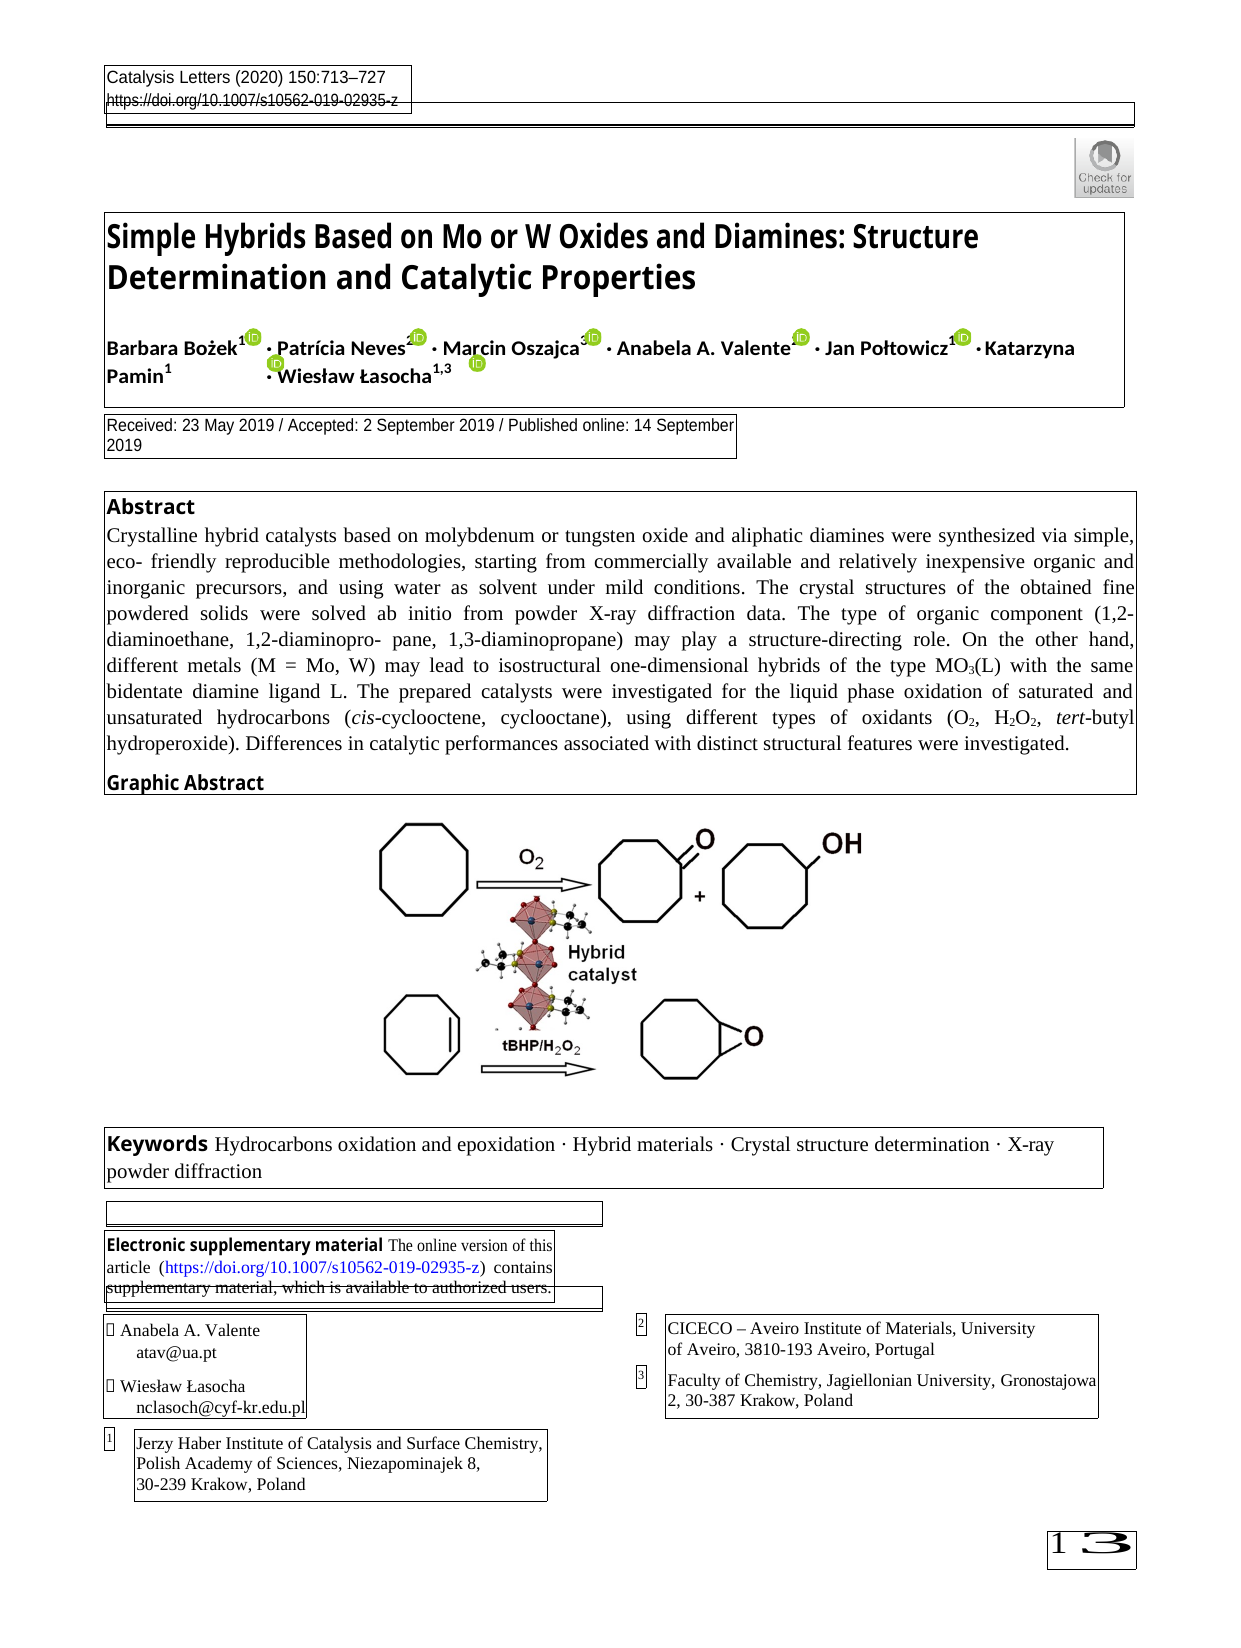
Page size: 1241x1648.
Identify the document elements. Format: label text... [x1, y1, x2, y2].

picture [409, 328, 427, 346]
text CICECO – Aveiro Institute of Materials, University of Aveiro, 3810-193 Aveiro, Portugal [667, 1318, 1048, 1359]
picture [1074, 138, 1134, 198]
text Abstract [106, 492, 1136, 521]
text Catalysis Letters (2020) 150:713–727 https://doi.org/10.1007/s10562-019-02935-z [106, 66, 410, 102]
text  Anabela A. Valente atav@ua.pt [105, 1318, 306, 1362]
text Simple Hybrids Based on Mo or W Oxides and Diamines: Structure Determination and Catalytic Properties [106, 215, 1121, 299]
picture [378, 822, 862, 1080]
picture [953, 328, 972, 346]
text 1 [106, 1430, 114, 1445]
text 2 [638, 1316, 646, 1330]
text Crystalline hybrid catalysts based on molybdenum or tungsten oxide and aliphatic diamines were synthesized via simple, eco- friendly reproducible methodologies, starting from commercially available and relatively inexpensive organic and inorganic precursors, and using water as solvent under mild conditions. The crystal structures of the obtained fine powdered solids were solved ab initio from powder X-ray diffraction data. The type of organic component (1,2-diaminoethane, 1,2-diaminopro- pane, 1,3-diaminopropane) may play a structure-directing role. On the other hand, different metals (M = Mo, W) may lead to isostructural one-dimensional hybrids of the type MO3(L) with the same bidentate diamine ligand L. The prepared catalysts were investigated for the liquid phase oxidation of saturated and unsaturated hydrocarbons (cis-cyclooctene, cyclooctane), using different types of oxidants (O2, H2O2, tert-butyl hydroperoxide). Differences in catalytic performances associated with distinct structural features were investigated. [106, 523, 1135, 755]
text Electronic supplementary material The online version of this article (https://doi.org/10.1007/s10562-019-02935-z) contains supplementary material, which is available to authorized users. [106, 1232, 553, 1286]
text Faculty of Chemistry, Jagiellonian University, Gronostajowa 2, 30-387 Krakow, Poland [667, 1369, 1098, 1410]
text Barbara Bożek1 · Patrícia Neves2 · Marcin Oszajca3 · Anabela A. Valente2 · Jan Połtowicz1 · Katarzyna Pamin1 · Wiesław Łasocha1,3 [106, 334, 1122, 389]
text Received: 23 May 2019 / Accepted: 2 September 2019 / Published online: 14 September 2019 [106, 415, 736, 455]
picture [266, 354, 285, 372]
text Jerzy Haber Institute of Catalysis and Surface Chemistry, Polish Academy of Sciences, Niezapominajek 8, [136, 1433, 547, 1473]
text Electronic supplementary material The online version of this article (https://doi.org/10.1007/s10562-019-02935-z) contains supplementary material, which is available to authorized users. [134, 1287, 553, 1297]
picture [792, 328, 810, 346]
picture [468, 354, 486, 372]
picture [244, 328, 262, 346]
text Graphic Abstract [106, 768, 1136, 794]
text Keywords Hydrocarbons oxidation and epoxidation · Hybrid materials · Crystal structure determination · X-ray powder diffraction [106, 1129, 1102, 1183]
text  Wiesław Łasocha nclasoch@cyf-kr.edu.pl [105, 1373, 306, 1418]
picture [584, 328, 602, 346]
text 1 3 [1049, 1532, 1136, 1559]
text 3 [638, 1368, 646, 1382]
text 30-239 Krakow, Poland [136, 1473, 547, 1494]
